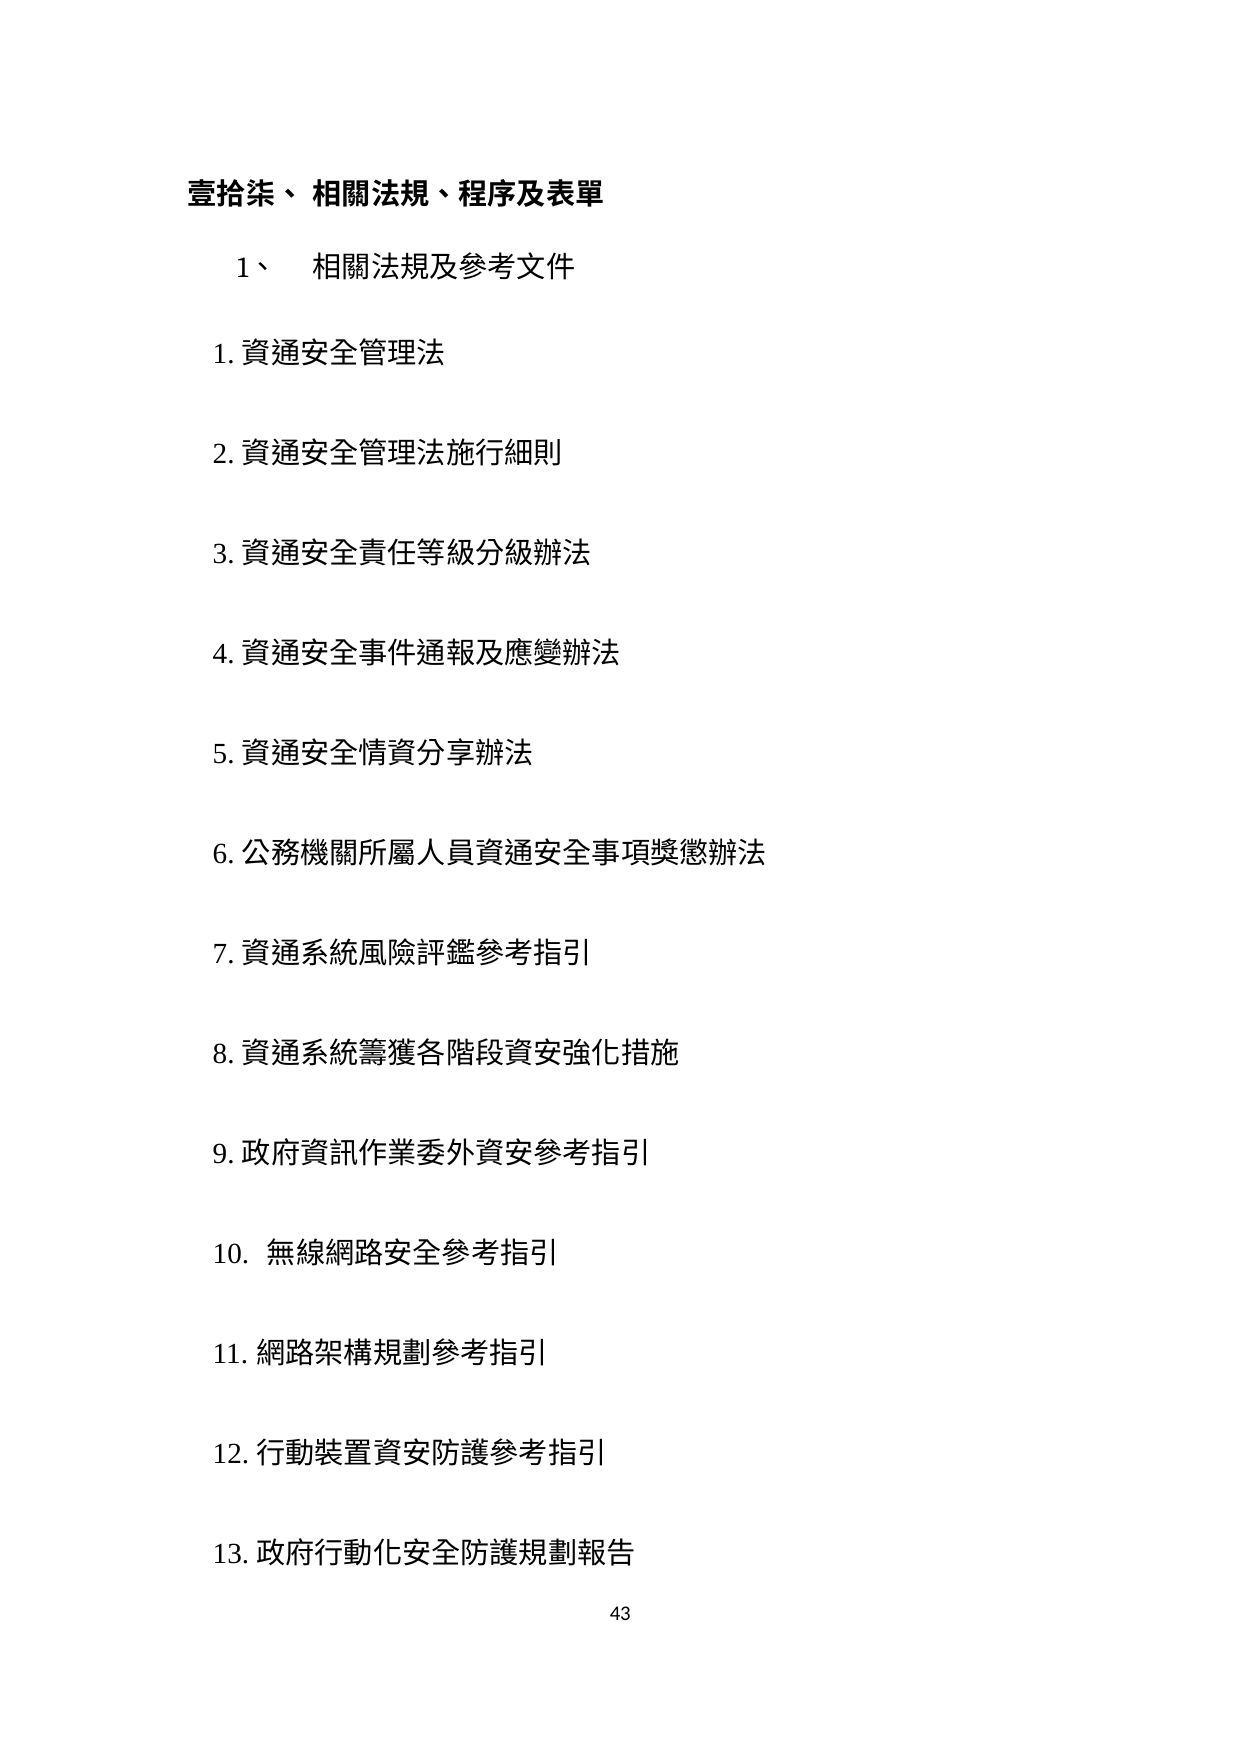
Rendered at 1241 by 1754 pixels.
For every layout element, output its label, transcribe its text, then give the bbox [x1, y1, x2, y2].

subtitle 相關法規及參考文件 [237, 223, 1053, 285]
list 無線網路安全參考指引 [212, 1209, 1053, 1272]
list 資通安全管理法施行細則 [212, 409, 1053, 472]
list 政府行動化安全防護規劃報告 [212, 1509, 1053, 1572]
list 資通安全情資分享辦法 [212, 709, 1053, 772]
list 資通安全管理法 [212, 309, 1053, 372]
list 資通安全責任等級分級辦法 [212, 509, 1053, 572]
list 行動裝置資安防護參考指引 [212, 1409, 1053, 1472]
list 公務機關所屬人員資通安全事項獎懲辦法 [212, 809, 1053, 872]
list 網路架構規劃參考指引 [212, 1309, 1053, 1372]
list 政府資訊作業委外資安參考指引 [212, 1109, 1053, 1172]
list 資通系統風險評鑑參考指引 [212, 909, 1053, 972]
list 資通系統籌獲各階段資安強化措施 [212, 1009, 1053, 1072]
list 資通安全事件通報及應變辦法 [212, 609, 1053, 672]
subtitle 相關法規、程序及表單 [187, 150, 1053, 212]
